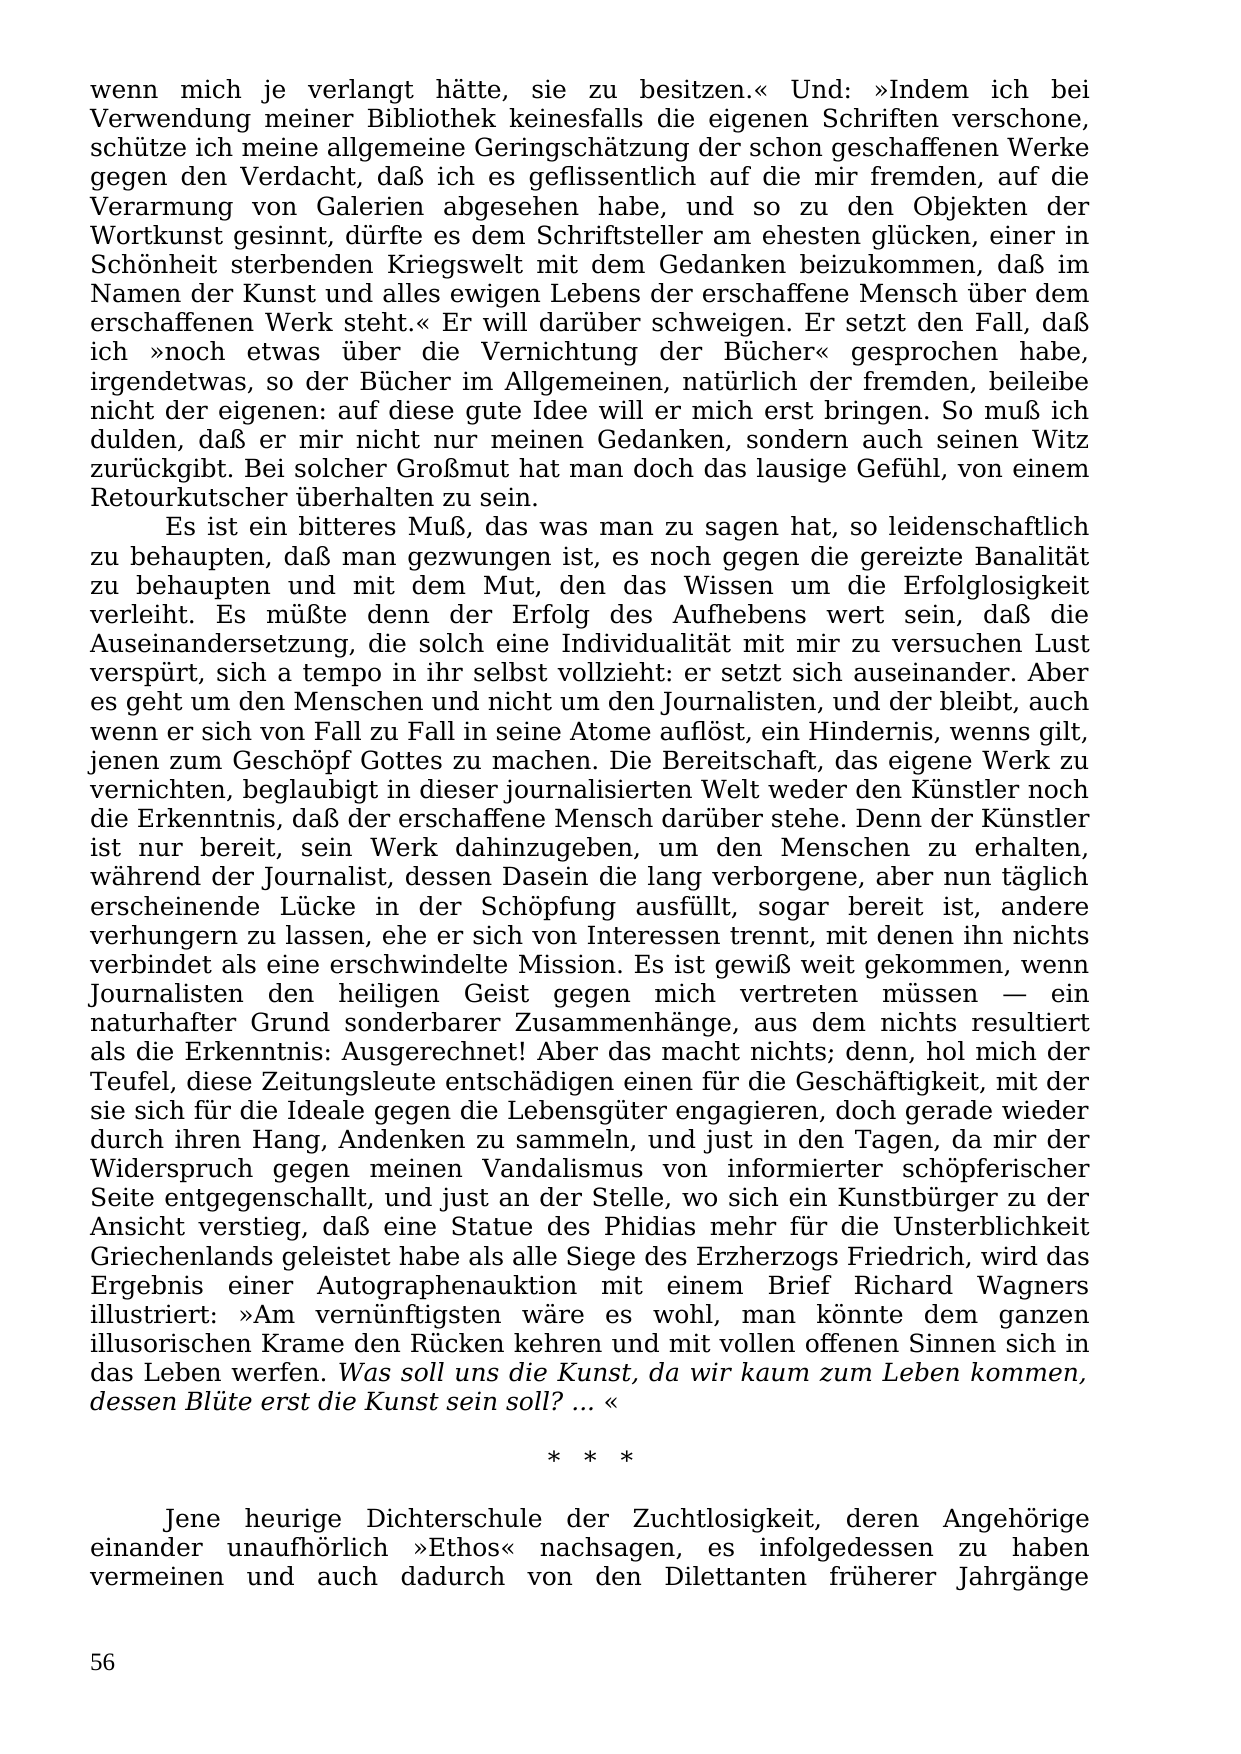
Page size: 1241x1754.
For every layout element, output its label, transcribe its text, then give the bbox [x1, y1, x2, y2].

text Jene heurige Dichterschule der Zuchtlosigkeit, deren Angehörige einander unaufhörlich »Ethos« nachsagen, es infolgedessen zu haben vermeinen und auch dadurch von den Dilettanten früherer Jahrgänge [90, 1504, 1091, 1592]
text Es ist ein bitteres Muß, das was man zu sagen hat, so leidenschaftlich zu behaupten, daß man gezwungen ist, es noch gegen die gereizte Banalität zu behaupten und mit dem Mut, den das Wissen um die Erfolglosigkeit verleiht. Es müßte denn der Erfolg des Aufhebens wert sein, daß die Auseinandersetzung, die solch eine Individualität mit mir zu versuchen Lust verspürt, sich a tempo in ihr selbst vollzieht: er setzt sich auseinander. Aber es geht um den Menschen und nicht um den Journalisten, und der bleibt, auch wenn er sich von Fall zu Fall in seine Atome auflöst, ein Hindernis, wenns gilt, jenen zum Geschöpf Gottes zu machen. Die Bereitschaft, das eigene Werk zu vernichten, beglaubigt in dieser journalisierten Welt weder den Künstler noch die Erkenntnis, daß der erschaffene Mensch darüber stehe. Denn der Künstler ist nur bereit, sein Werk dahinzugeben, um den Menschen zu erhalten, während der Journalist, dessen Dasein die lang verborgene, aber nun täglich erscheinende Lücke in der Schöpfung ausfüllt, sogar bereit ist, andere verhungern zu lassen, ehe er sich von Interessen trennt, mit denen ihn nichts verbindet als eine erschwindelte Mission. Es ist gewiß weit gekommen, wenn Journalisten den heiligen Geist gegen mich vertreten müssen — ein naturhafter Grund sonderbarer Zusammenhänge, aus dem nichts resultiert als die Erkenntnis: Ausgerechnet! Aber das macht nichts; denn, hol mich der Teufel, diese Zeitungsleute entschädigen einen für die Geschäftigkeit, mit der sie sich für die Ideale gegen die Lebensgüter engagieren, doch gerade wieder durch ihren Hang, Andenken zu sammeln, und just in den Tagen, da mir der Widerspruch gegen meinen Vandalismus von informierter schöpferischer Seite entgegenschallt, und just an der Stelle, wo sich ein Kunstbürger zu der Ansicht verstieg, daß eine Statue des Phidias mehr für die Unsterblichkeit Griechenlands geleistet habe als alle Siege des Erzherzogs Friedrich, wird das Ergebnis einer Autographenauktion mit einem Brief Richard Wagners illustriert: »Am vernünftigsten wäre es wohl, man könnte dem ganzen illusorischen Krame den Rücken kehren und mit vollen offenen Sinnen sich in das Leben werfen. Was soll uns die Kunst, da wir kaum zum Leben kommen, dessen Blüte erst die Kunst sein soll? ... « [90, 512, 1091, 1417]
text wenn mich je verlangt hätte, sie zu besitzen.« Und: »Indem ich bei Verwendung meiner Bibliothek keinesfalls die eigenen Schriften verschone, schütze ich meine allgemeine Geringschätzung der schon geschaffenen Werke gegen den Verdacht, daß ich es geflissentlich auf die mir fremden, auf die Verarmung von Galerien abgesehen habe, und so zu den Objekten der Wortkunst gesinnt, dürfte es dem Schriftsteller am ehesten glücken, einer in Schönheit sterbenden Kriegswelt mit dem Gedanken beizukommen, daß im Namen der Kunst und alles ewigen Lebens der erschaffene Mensch über dem erschaffenen Werk steht.« Er will darüber schweigen. Er setzt den Fall, daß ich »noch etwas über die Vernichtung der Bücher« gesprochen habe, irgendetwas, so der Bücher im Allgemeinen, natürlich der fremden, beileibe nicht der eigenen: auf diese gute Idee will er mich erst bringen. So muß ich dulden, daß er mir nicht nur meinen Gedanken, sondern auch seinen Witz zurückgibt. Bei solcher Großmut hat man doch das lausige Gefühl, von einem Retourkutscher überhalten zu sein. [90, 75, 1091, 512]
text * * * [90, 1446, 1091, 1475]
